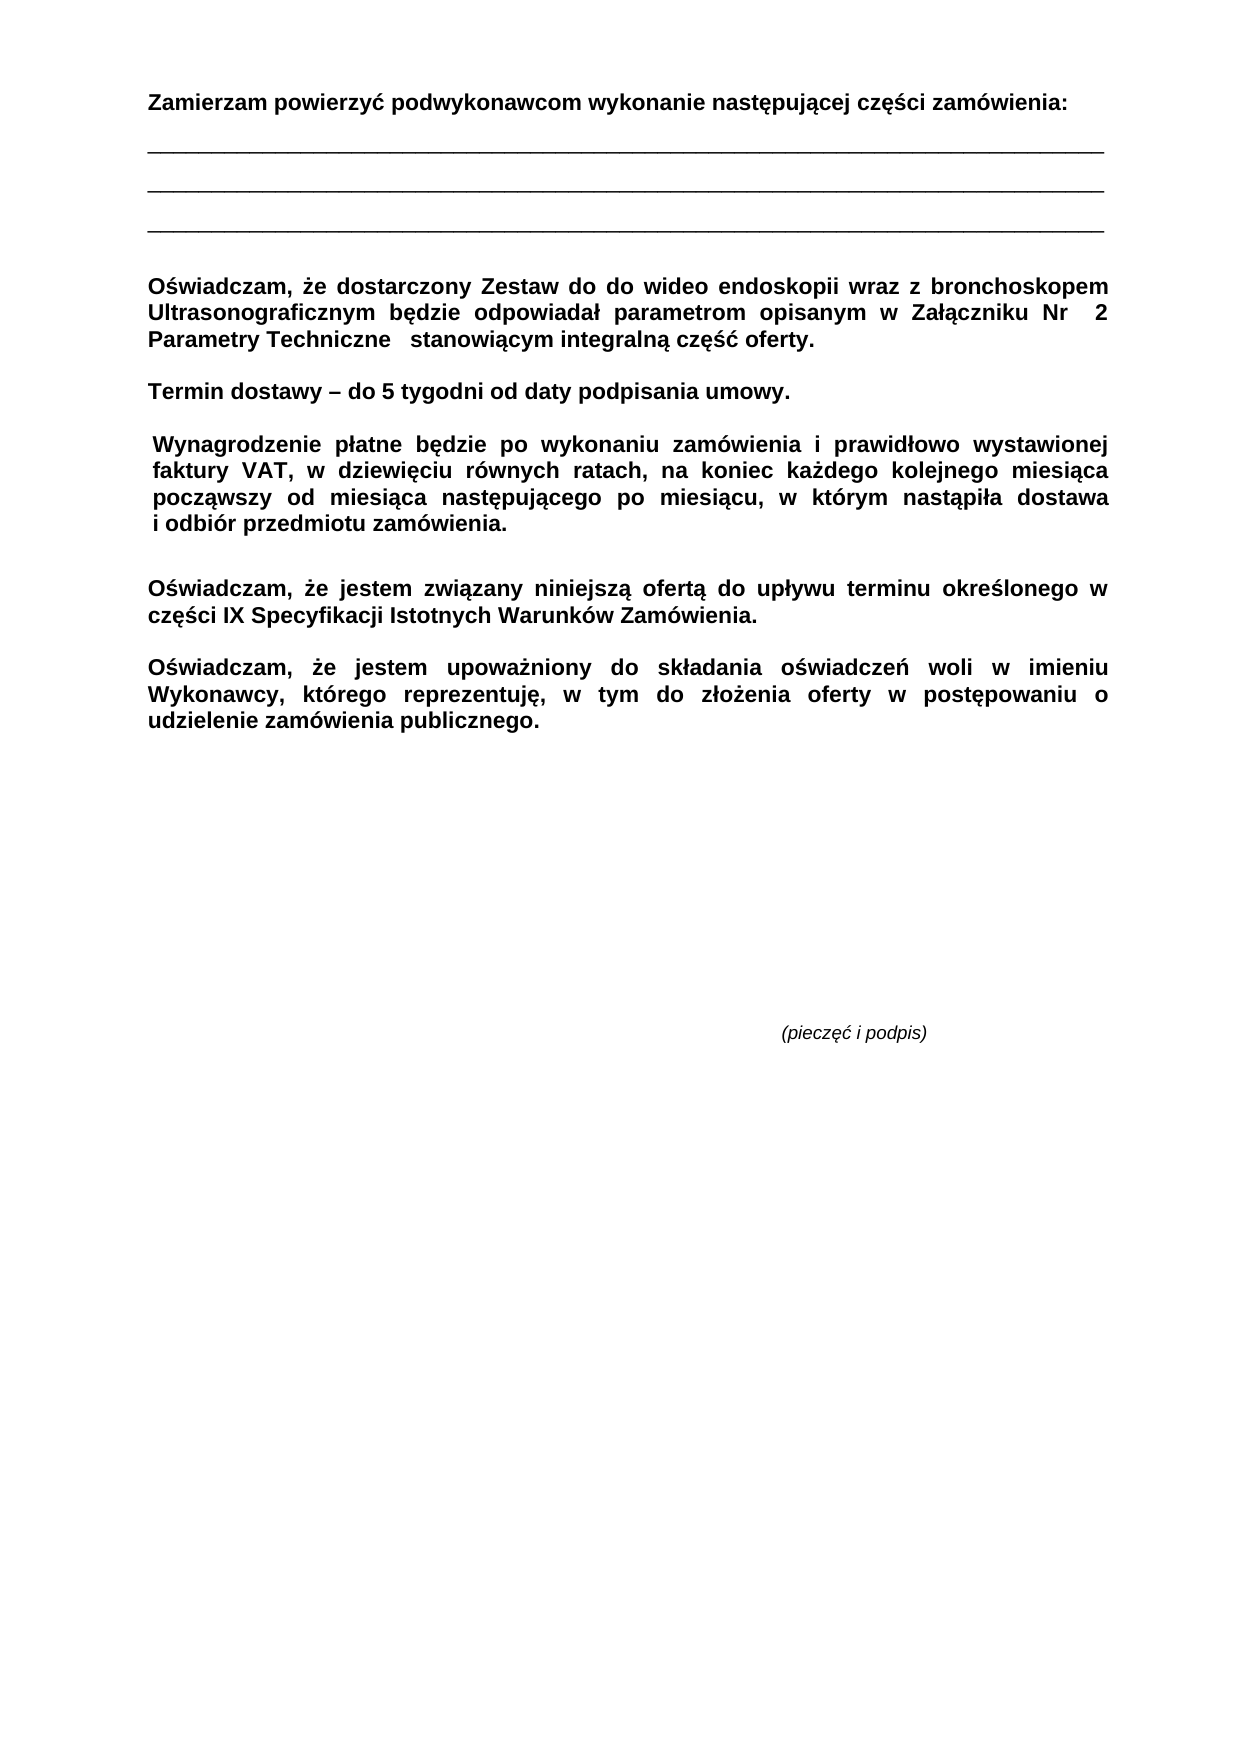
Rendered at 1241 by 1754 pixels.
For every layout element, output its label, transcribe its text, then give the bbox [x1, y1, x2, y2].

text Oświadczam, że jestem związany niniejszą ofertą do upływu terminu określonego w części IX Specyfikacji Istotnych Warunków Zamówienia. [148, 575, 1109, 628]
text (pieczęć i podpis) [148, 1022, 1109, 1043]
text Oświadczam, że dostarczony Zestaw do do wideo endoskopii wraz z bronchoskopem Ultrasonograficznym będzie odpowiadał parametrom opisanym w Załączniku Nr 2 Parametry Techniczne stanowiącym integralną część oferty. [148, 273, 1109, 352]
text Zamierzam powierzyć podwykonawcom wykonanie następującej części zamówienia: [148, 88, 1109, 115]
text Termin dostawy – do 5 tygodni od daty podpisania umowy. [148, 378, 1109, 404]
text Oświadczam, że jestem upoważniony do składania oświadczeń woli w imieniu Wykonawcy, którego reprezentuję, w tym do złożenia oferty w postępowaniu o udzielenie zamówienia publicznego. [148, 654, 1109, 733]
list Wynagrodzenie płatne będzie po wykonaniu zamówienia i prawidłowo wystawionej faktury VAT, w dziewięciu równych ratach, na koniec każdego kolejnego miesiąca począwszy od miesiąca następującego po miesiącu, w którym nastąpiła dostawa i odbiór przedmiotu zamówienia. [81, 431, 1109, 536]
text ______________________________________________________________________________________________________________________________________________________ [148, 167, 1109, 233]
text ___________________________________________________________________________ [148, 128, 1109, 154]
